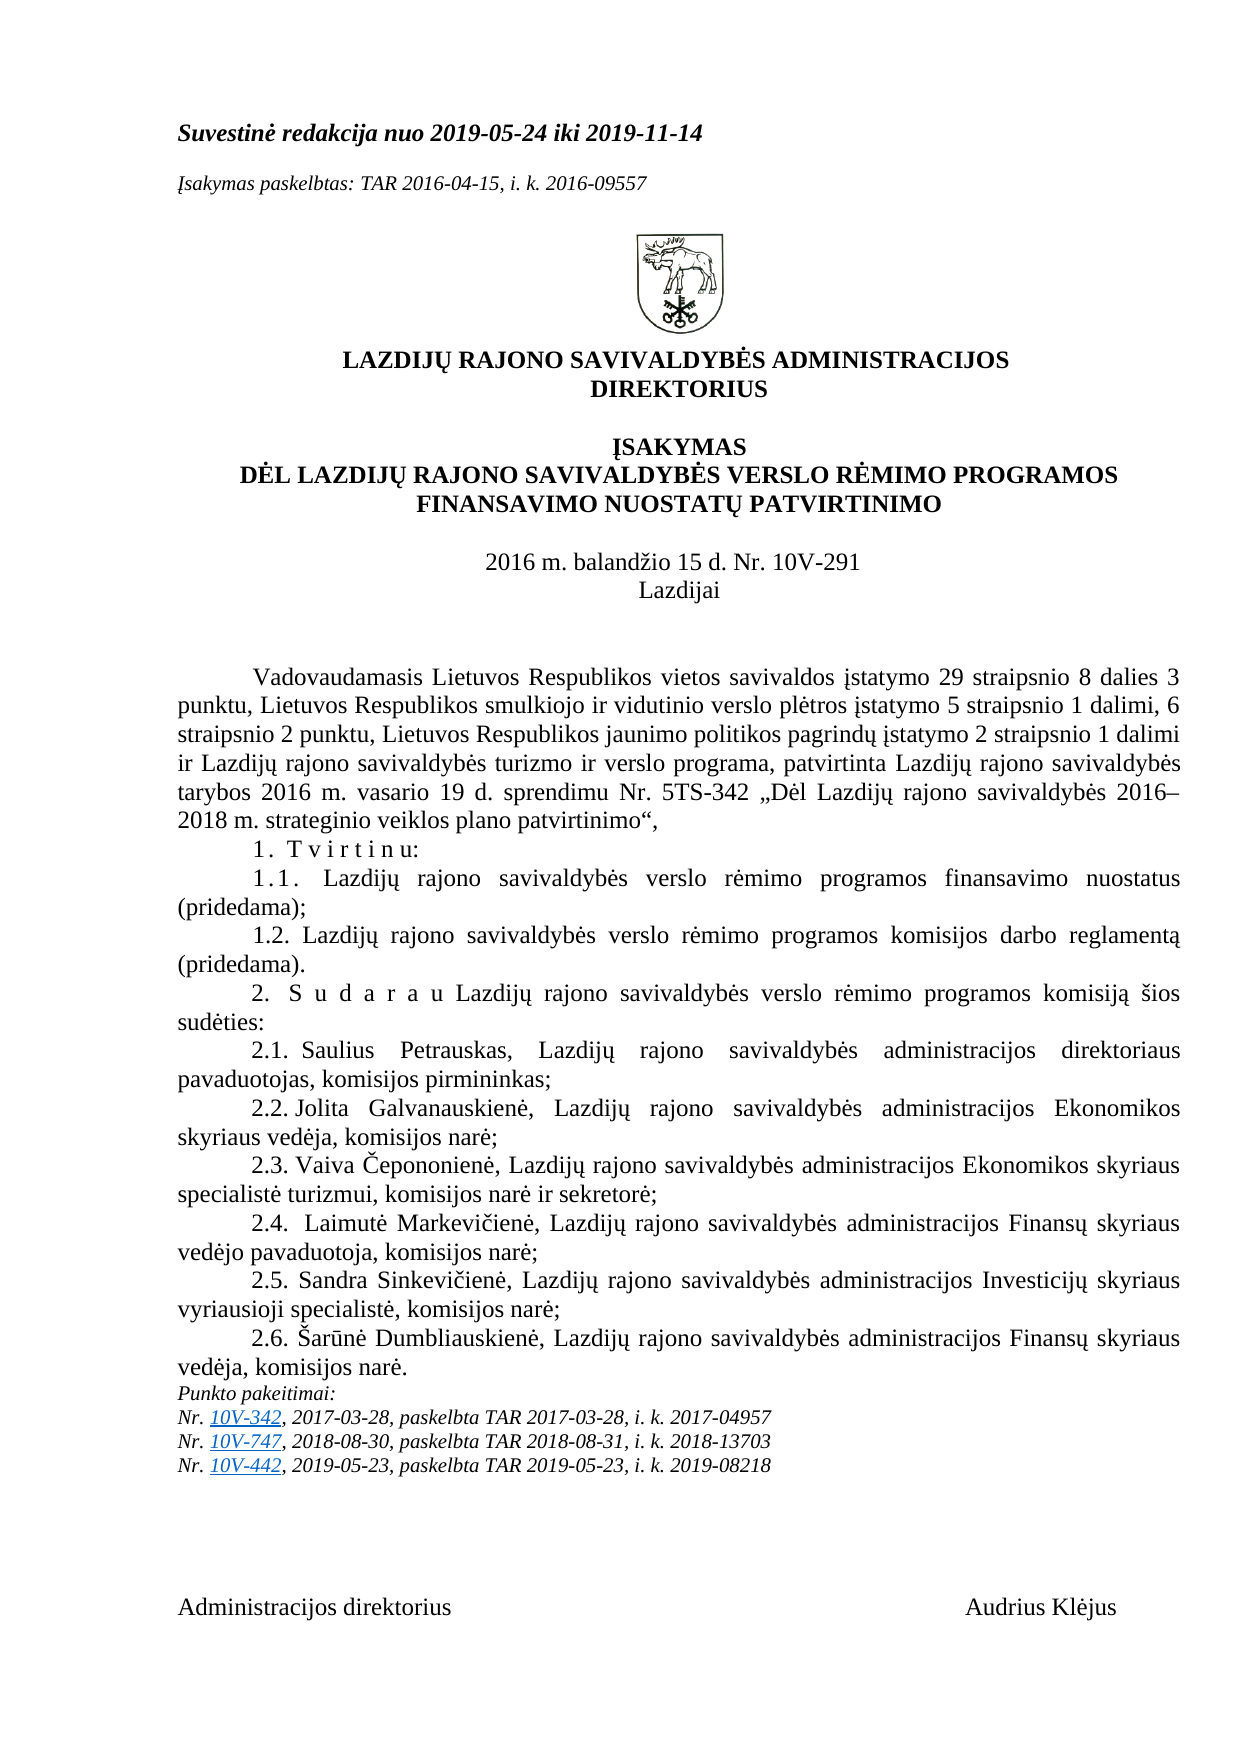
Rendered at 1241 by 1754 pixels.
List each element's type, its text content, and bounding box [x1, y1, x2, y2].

text 1.1. Lazdijų rajono savivaldybės verslo rėmimo programos finansavimo nuostatus (pridedama); [177, 863, 1181, 921]
text 1.2. Lazdijų rajono savivaldybės verslo rėmimo programos komisijos darbo reglamentą (pridedama). [177, 921, 1181, 978]
text ĮSAKYMAS [177, 432, 1181, 461]
text Lazdijai [177, 576, 1181, 604]
text 2.3. Vaiva Čepononienė, Lazdijų rajono savivaldybės administracijos Ekonomikos skyriaus specialistė turizmui, komisijos narė ir sekretorė; [177, 1151, 1181, 1208]
text Nr. 10V-747, 2018-08-30, paskelbta TAR 2018-08-31, i. k. 2018-13703 [177, 1429, 1181, 1453]
text 2.1. Saulius Petrauskas, Lazdijų rajono savivaldybės administracijos direktoriaus pavaduotojas, komisijos pirmininkas; [177, 1036, 1181, 1093]
text Įsakymas paskelbtas: TAR 2016-04-15, i. k. 2016-09557 [177, 171, 1181, 195]
text 2.5. Sandra Sinkevičienė, Lazdijų rajono savivaldybės administracijos Investicijų skyriaus vyriausioji specialistė, komisijos narė; [177, 1266, 1181, 1323]
text Nr. 10V-342, 2017-03-28, paskelbta TAR 2017-03-28, i. k. 2017-04957 [177, 1405, 1181, 1429]
text 2.4. Laimutė Markevičienė, Lazdijų rajono savivaldybės administracijos Finansų skyriaus vedėjo pavaduotoja, komisijos narė; [177, 1208, 1181, 1266]
text Vadovaudamasis Lietuvos Respublikos vietos savivaldos įstatymo 29 straipsnio 8 dalies 3 punktu, Lietuvos Respublikos smulkiojo ir vidutinio verslo plėtros įstatymo 5 straipsnio 1 dalimi, 6 straipsnio 2 punktu, Lietuvos Respublikos jaunimo politikos pagrindų įstatymo 2 straipsnio 1 dalimi ir Lazdijų rajono savivaldybės turizmo ir verslo programa, patvirtinta Lazdijų rajono savivaldybės tarybos 2016 m. vasario 19 d. sprendimu Nr. 5TS-342 „Dėl Lazdijų rajono savivaldybės 2016–2018 m. strateginio veiklos plano patvirtinimo“, [177, 662, 1181, 834]
text 1. T v i r t i n u: [177, 834, 1181, 863]
text LAZDIJŲ RAJONO SAVIVALDYBĖS ADMINISTRACIJOS [177, 346, 1181, 374]
text 2.6. Šarūnė Dumbliauskienė, Lazdijų rajono savivaldybės administracijos Finansų skyriaus vedėja, komisijos narė. [177, 1323, 1181, 1381]
text DĖL LAZDIJŲ RAJONO SAVIVALDYBĖS VERSLO RĖMIMO PROGRAMOS FINANSAVIMO NUOSTATŲ PATVIRTINIMO [177, 461, 1181, 518]
text Administracijos direktorius Audrius Klėjus [177, 1592, 1181, 1621]
text 2.2. Jolita Galvanauskienė, Lazdijų rajono savivaldybės administracijos Ekonomikos skyriaus vedėja, komisijos narė; [177, 1093, 1181, 1151]
text DIREKTORIUS [177, 374, 1181, 403]
text Nr. 10V-442, 2019-05-23, paskelbta TAR 2019-05-23, i. k. 2019-08218 [177, 1453, 1181, 1477]
text Punkto pakeitimai: [177, 1381, 1181, 1405]
text 2. S u d a r a u Lazdijų rajono savivaldybės verslo rėmimo programos komisiją šios sudėties: [177, 978, 1181, 1036]
text 2016 m. balandžio 15 d. Nr. 10V-291 [177, 547, 1181, 576]
text Suvestinė redakcija nuo 2019-05-24 iki 2019-11-14 [177, 118, 1181, 147]
